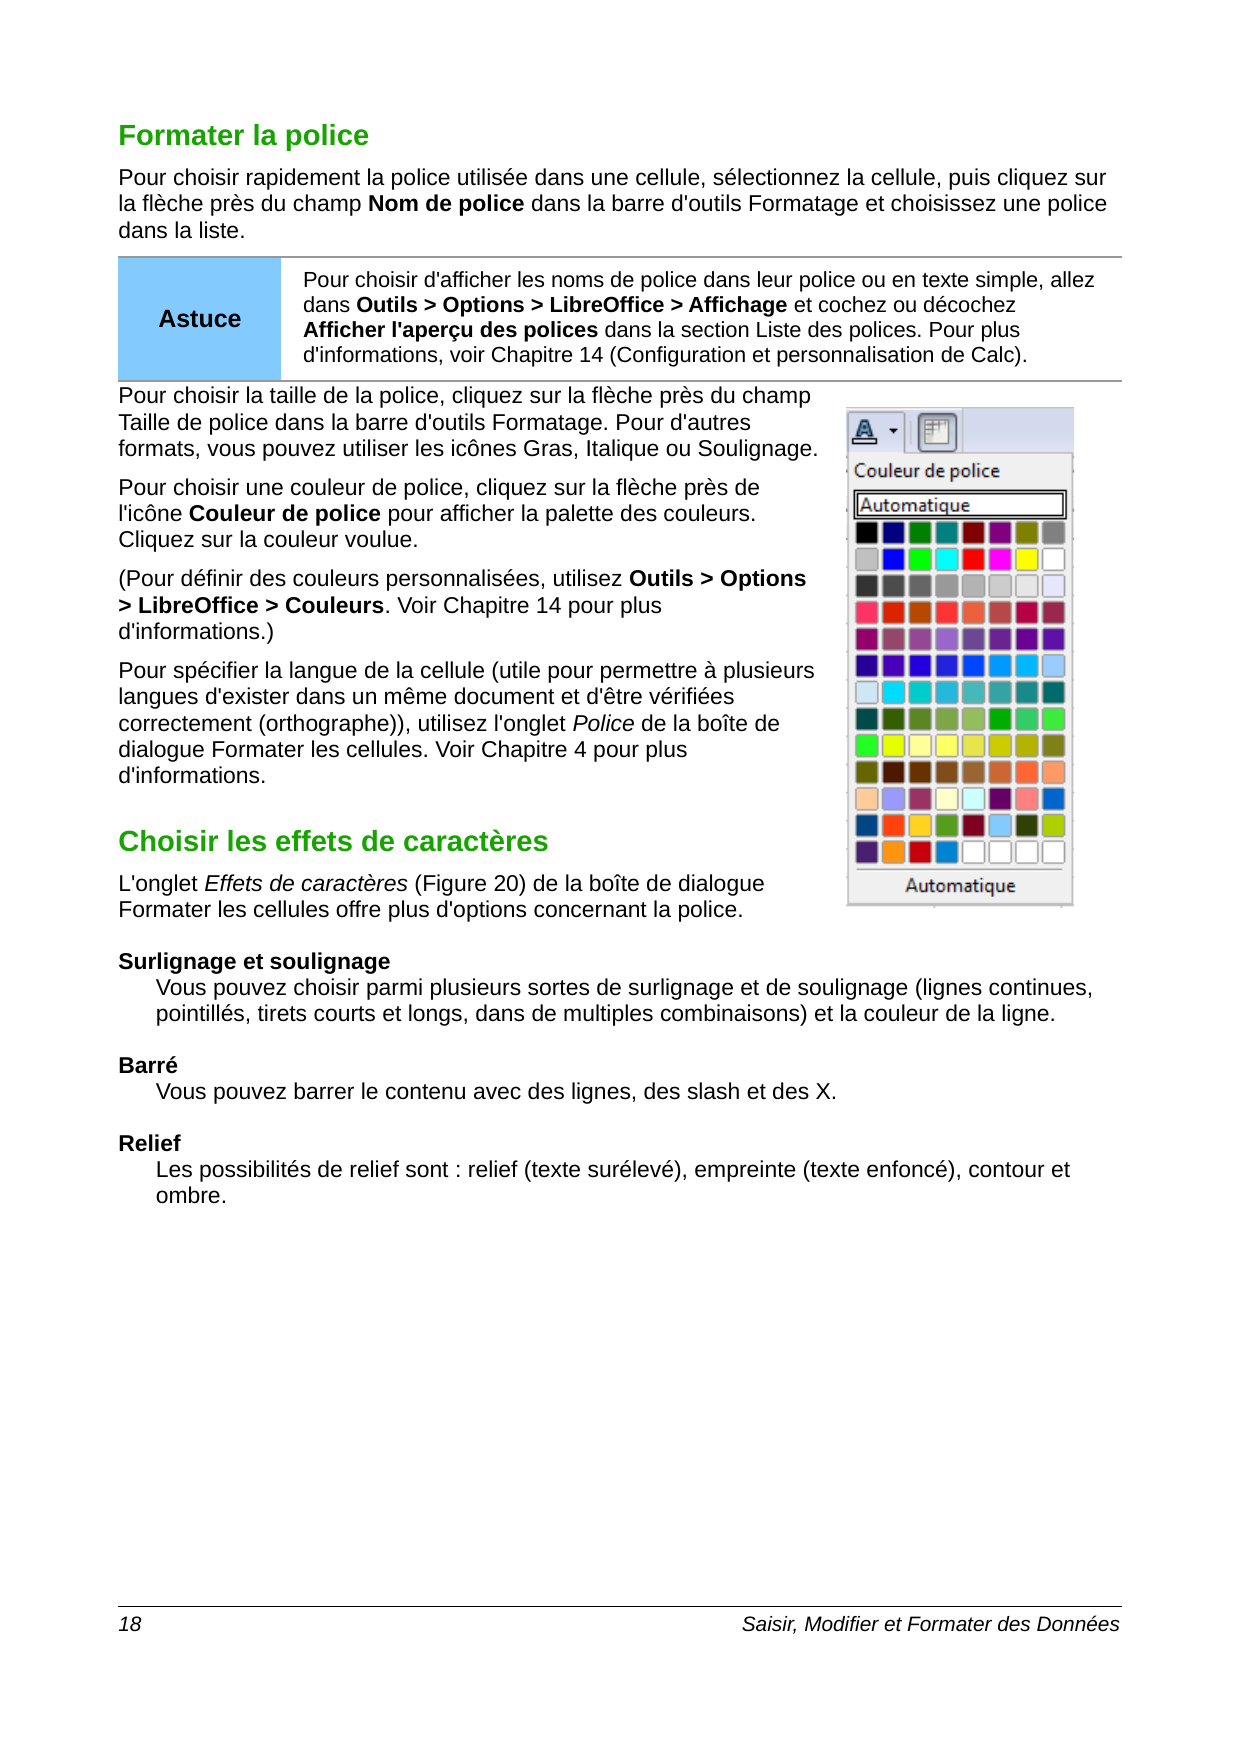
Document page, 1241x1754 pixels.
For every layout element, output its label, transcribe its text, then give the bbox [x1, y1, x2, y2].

text Pour choisir la taille de la police, cliquez sur la flèche près du champ Taille de police dans la barre d'outils Formatage. Pour d'autres formats, vous pouvez utiliser les icônes Gras, Italique ou Soulignage. [118, 382, 1122, 461]
text [1075, 474, 1122, 553]
text [1075, 565, 1122, 644]
text Pour choisir rapidement la police utilisée dans une cellule, sélectionnez la cellule, puis cliquez sur la flèche près du champ Nom de police dans la barre d'outils Formatage et choisissez une police dans la liste. [118, 164, 1122, 243]
table_header Astuce [118, 258, 281, 380]
text [1075, 657, 1122, 788]
subtitle Choisir les effets de caractères [118, 824, 846, 858]
subtitle [1075, 824, 1122, 858]
picture [846, 407, 1075, 908]
text Pour choisir une couleur de police, cliquez sur la flèche près de l'icône Couleur de police pour afficher la palette des couleurs. Cliquez sur la couleur voulue. [118, 474, 846, 553]
text (Pour définir des couleurs personnalisées, utilisez Outils > Options > LibreOffice > Couleurs. Voir Chapitre 14 pour plus d'informations.) [118, 565, 846, 644]
text Pour spécifier la langue de la cellule (utile pour permettre à plusieurs langues d'exister dans un même document et d'être vérifiées correctement (orthographe)), utilisez l'onglet Police de la boîte de dialogue Formater les cellules. Voir Chapitre 4 pour plus d'informations. [118, 657, 846, 788]
table_header Pour choisir d'afficher les noms de police dans leur police ou en texte simple, allez dans Outils > Options > LibreOffice > Affichage et cochez ou décochez Afficher l'aperçu des polices dans la section Liste des polices. Pour plus d'informations, voir Chapitre 14 (Configuration et personnalisation de Calc). [281, 258, 1122, 380]
text L'onglet Effets de caractères (Figure 20) de la boîte de dialogue Formater les cellules offre plus d'options concernant la police. [118, 870, 1122, 923]
text Les possibilités de relief sont : relief (texte surélevé), empreinte (texte enfoncé), contour et ombre. [156, 1156, 1122, 1208]
text Vous pouvez barrer le contenu avec des lignes, des slash et des X. [156, 1078, 1122, 1104]
text Barré [118, 1052, 1122, 1078]
text Vous pouvez choisir parmi plusieurs sortes de surlignage et de soulignage (lignes continues, pointillés, tirets courts et longs, dans de multiples combinaisons) et la couleur de la ligne. [156, 974, 1122, 1027]
text Relief [118, 1129, 1122, 1156]
text Surlignage et soulignage [118, 948, 1122, 974]
subtitle Formater la police [118, 118, 1122, 152]
